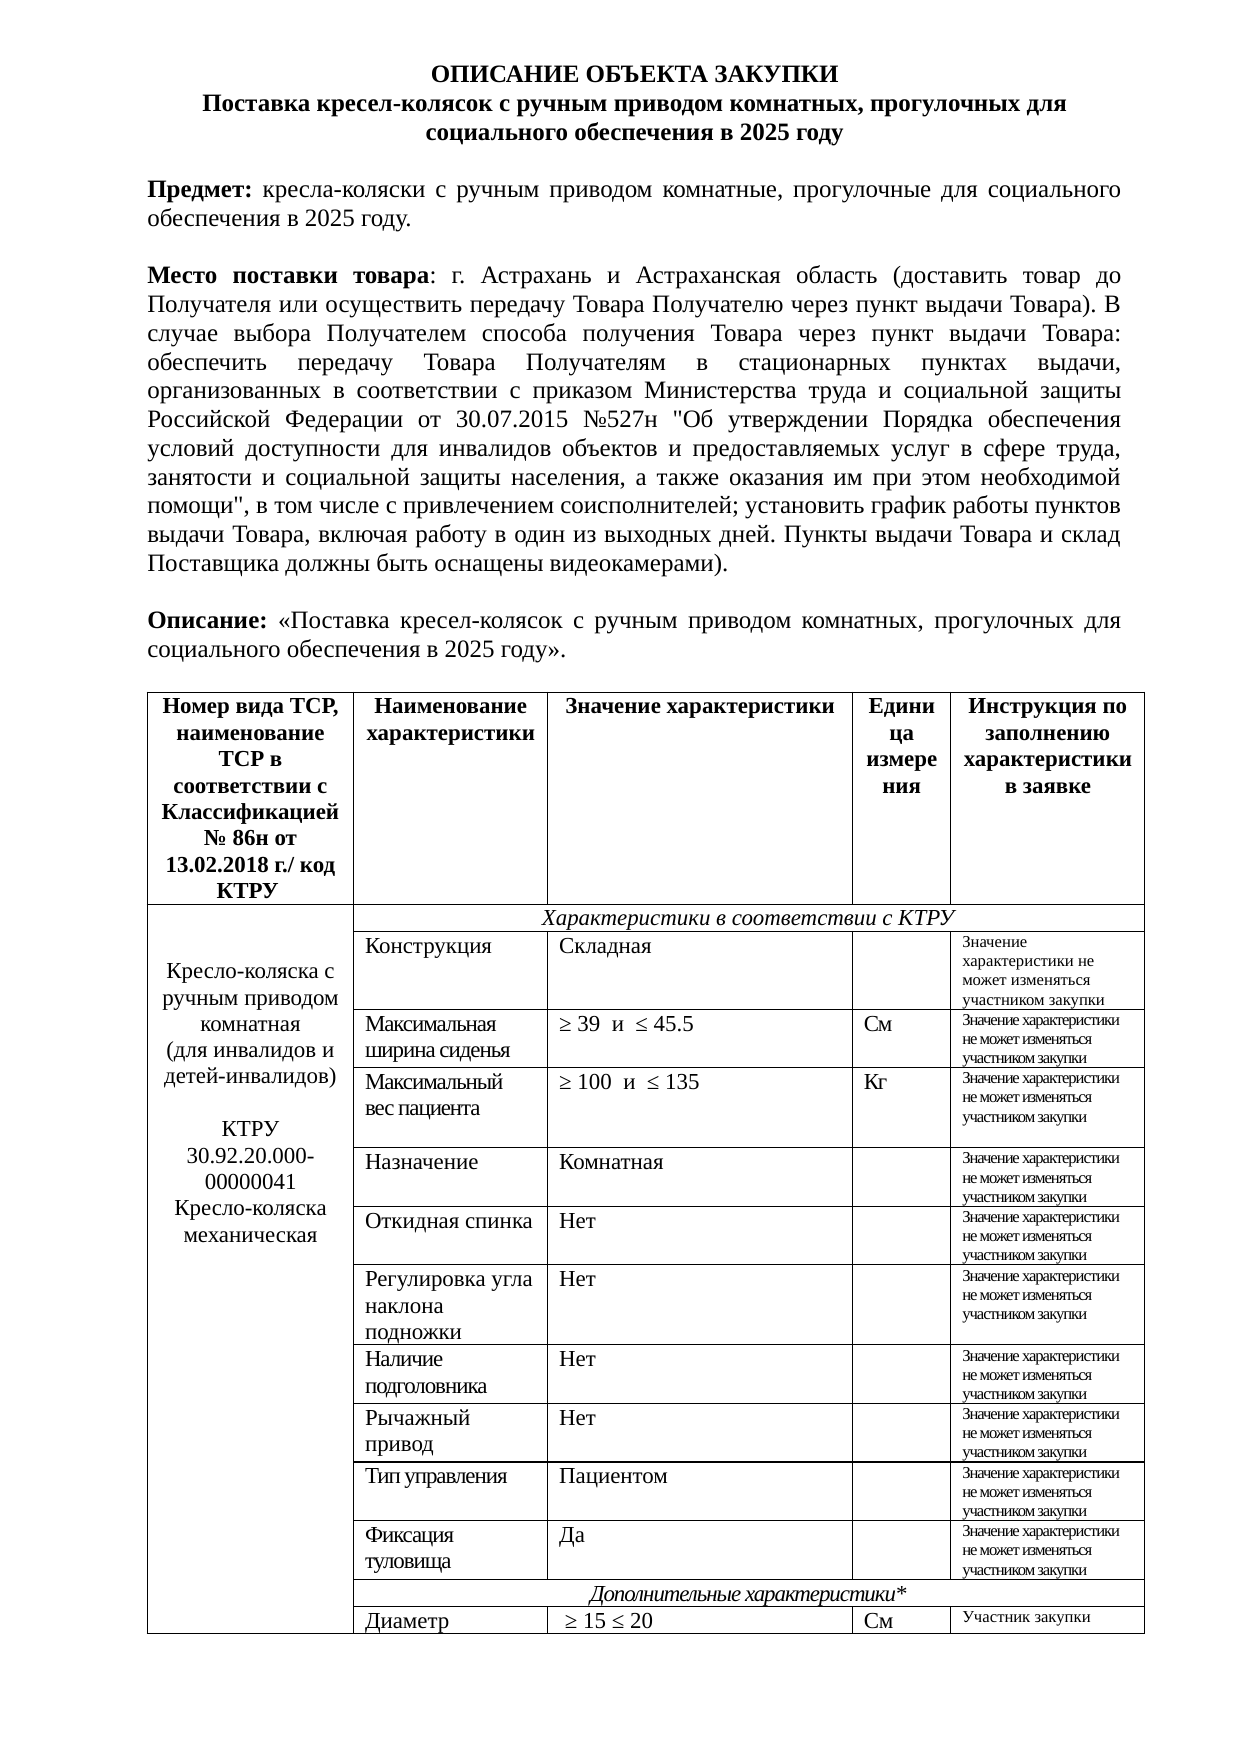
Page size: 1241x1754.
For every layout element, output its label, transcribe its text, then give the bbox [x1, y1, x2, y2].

table_cell Значение характеристики не может изменяться участником закупки [951, 1148, 1144, 1206]
table_cell [853, 1521, 950, 1578]
table_cell Дополнительные характеристики* [354, 1580, 1144, 1606]
table_cell Назначение [354, 1148, 547, 1206]
table_cell Максимальный вес пациента [354, 1068, 547, 1147]
table_cell [853, 1148, 950, 1206]
table_cell Нет [548, 1345, 852, 1403]
table_cell Значение характеристики не может изменяться участником закупки [951, 932, 1144, 1008]
table_cell Тип управления [354, 1463, 547, 1520]
table_cell Да [548, 1521, 852, 1578]
table_header Значение характеристики [548, 693, 852, 903]
table_cell ≥ 15 ≤ 20 [548, 1607, 852, 1633]
table_cell Диаметр [354, 1607, 547, 1633]
table_cell Наличие подголовника [354, 1345, 547, 1403]
table_cell ≥ 100 и ≤ 135 [548, 1068, 852, 1147]
table_cell [853, 1265, 950, 1344]
table_cell Кресло-коляска с ручным приводом комнатная (для инвалидов и детей-инвалидов) КТРУ 30.92.20.000-00000041 Кресло-коляска механическая [148, 905, 353, 1633]
table_cell Значение характеристики не может изменяться участником закупки [951, 1010, 1144, 1067]
text Описание: «Поставка кресел-колясок с ручным приводом комнатных, прогулочных для социального обеспечения в 2025 году». [147, 605, 1122, 663]
table_cell Значение характеристики не может изменяться участником закупки [951, 1521, 1144, 1578]
table_cell [853, 1463, 950, 1520]
table_cell См [853, 1607, 950, 1633]
table_cell Пациентом [548, 1463, 852, 1520]
table_cell Максимальная ширина сиденья [354, 1010, 547, 1067]
table_cell Конструкция [354, 932, 547, 1008]
table_cell [853, 1404, 950, 1461]
table_cell Значение характеристики не может изменяться участником закупки [951, 1068, 1144, 1147]
table_header Наименование характеристики [354, 693, 547, 903]
table_cell Нет [548, 1265, 852, 1344]
table_cell Участник закупки [951, 1607, 1144, 1633]
table_cell Откидная спинка [354, 1207, 547, 1264]
table_cell ≥ 39 и ≤ 45.5 [548, 1010, 852, 1067]
table_cell См [853, 1010, 950, 1067]
table_cell Кг [853, 1068, 950, 1147]
table_cell Нет [548, 1404, 852, 1461]
table_cell Характеристики в соответствии с КТРУ [354, 905, 1144, 931]
table_header Инструкция по заполнению характеристики в заявке [951, 693, 1144, 903]
text Предмет: кресла-коляски с ручным приводом комнатные, прогулочные для социального обеспечения в 2025 году. [147, 174, 1122, 232]
table_cell Регулировка угла наклона подножки [354, 1265, 547, 1344]
table_cell Рычажный привод [354, 1404, 547, 1461]
table_cell Значение характеристики не может изменяться участником закупки [951, 1345, 1144, 1403]
table_cell Нет [548, 1207, 852, 1264]
text ОПИСАНИЕ ОБЪЕКТА ЗАКУПКИ [147, 59, 1122, 88]
table_cell [853, 1207, 950, 1264]
table_cell Значение характеристики не может изменяться участником закупки [951, 1463, 1144, 1520]
table_cell Фиксация туловища [354, 1521, 547, 1578]
table_cell Значение характеристики не может изменяться участником закупки [951, 1404, 1144, 1461]
table_header Номер вида ТСР, наименование ТСР в соответствии с Классификацией № 86н от 13.02.2018 г./ код КТРУ [148, 693, 353, 903]
text Поставка кресел-колясок с ручным приводом комнатных, прогулочных для социального обеспечения в 2025 году [147, 88, 1122, 145]
table_cell Складная [548, 932, 852, 1008]
table_cell [853, 1345, 950, 1403]
table_header Единица измерения [853, 693, 950, 903]
table_cell [853, 932, 950, 1008]
table_cell Значение характеристики не может изменяться участником закупки [951, 1265, 1144, 1344]
table_cell Значение характеристики не может изменяться участником закупки [951, 1207, 1144, 1264]
table_cell Комнатная [548, 1148, 852, 1206]
text Место поставки товара: г. Астрахань и Астраханская область (доставить товар до Получателя или осуществить передачу Товара Получателю через пункт выдачи Товара). В случае выбора Получателем способа получения Товара через пункт выдачи Товара: обеспечить передачу Товара Получателям в стационарных пунктах выдачи, организованных в соответствии с приказом Министерства труда и социальной защиты Российской Федерации от 30.07.2015 №527н "Об утверждении Порядка обеспечения условий доступности для инвалидов объектов и предоставляемых услуг в сфере труда, занятости и социальной защиты населения, а также оказания им при этом необходимой помощи", в том числе с привлечением соисполнителей; установить график работы пунктов выдачи Товара, включая работу в один из выходных дней. Пункты выдачи Товара и склад Поставщика должны быть оснащены видеокамерами). [147, 260, 1122, 577]
